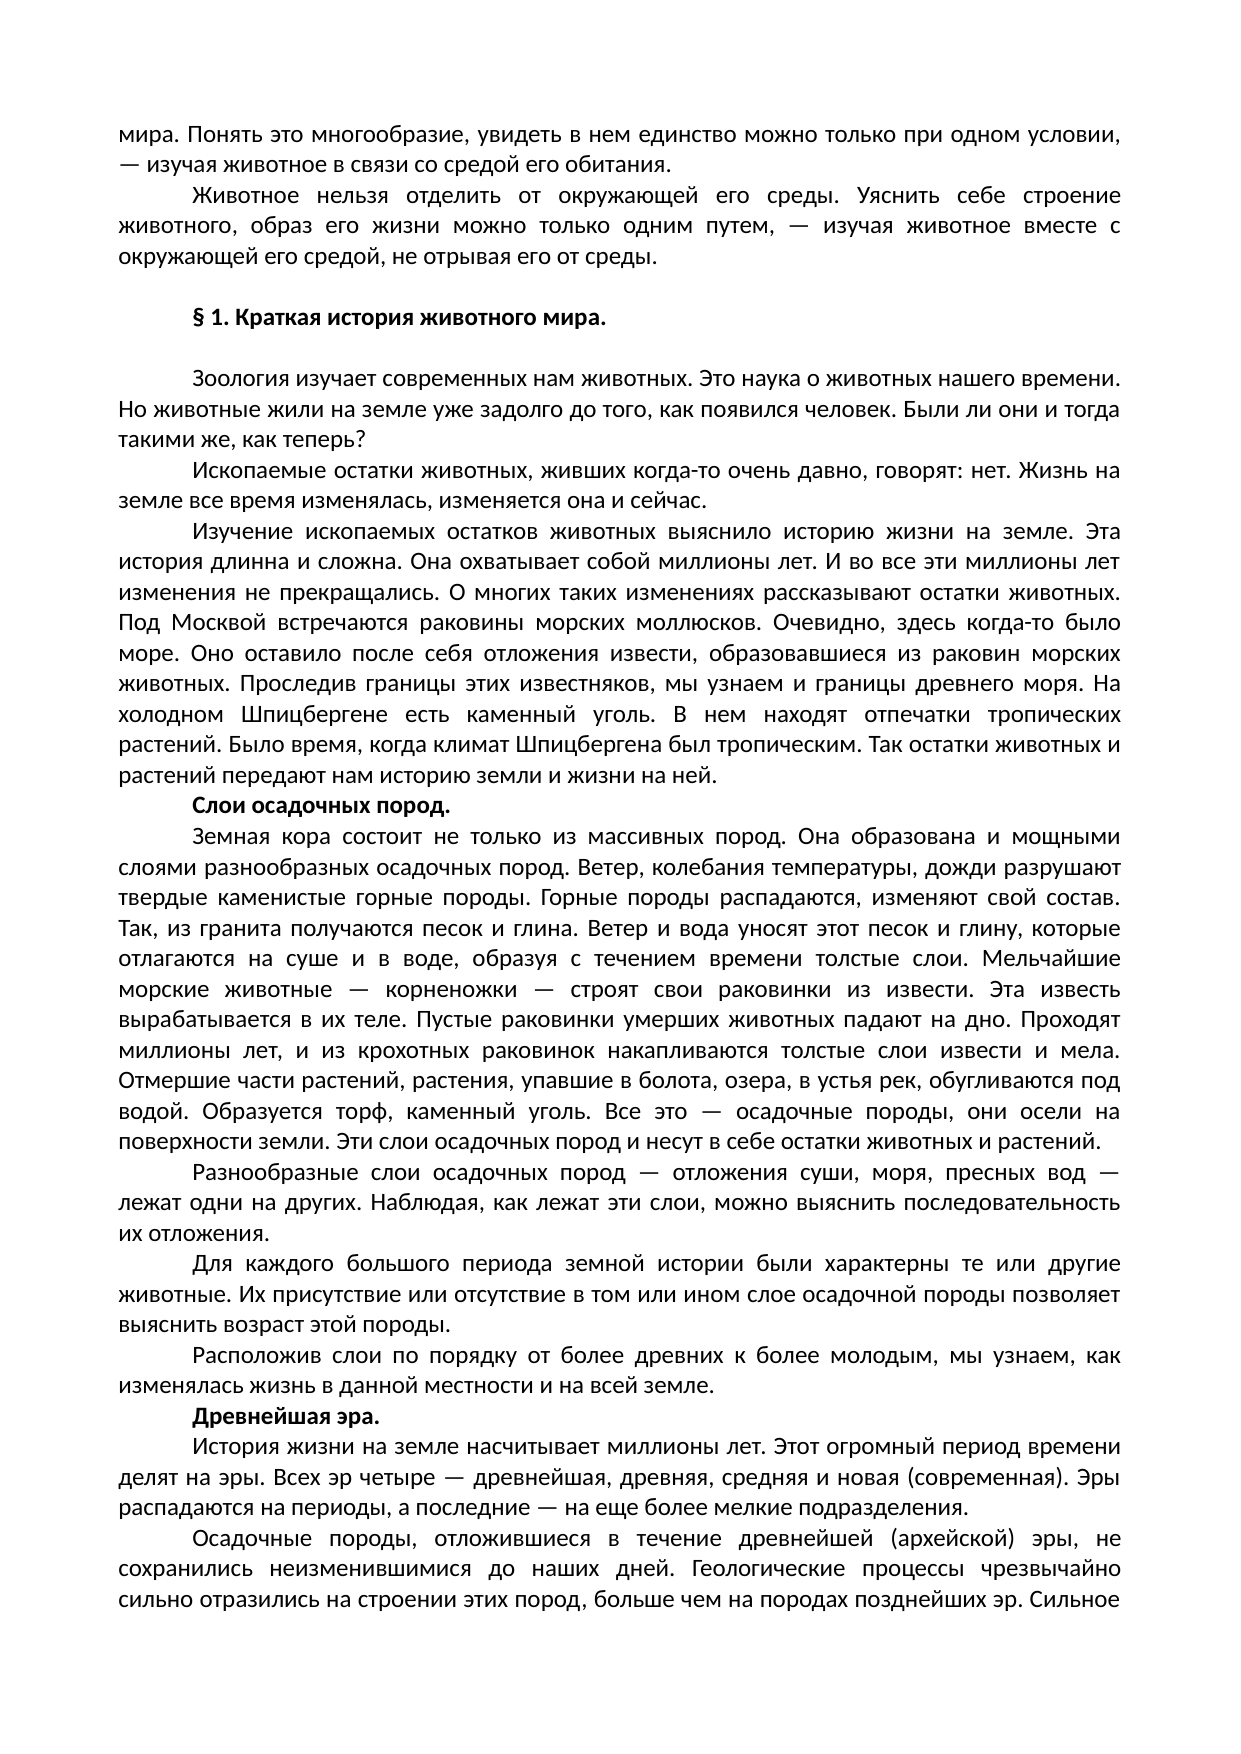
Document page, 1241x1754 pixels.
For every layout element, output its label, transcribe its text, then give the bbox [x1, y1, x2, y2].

text § 1. Краткая история животного мира. [118, 301, 1122, 332]
text Слои осадочных пород. [118, 789, 1122, 820]
text Земная кора состоит не только из массивных пород. Она образована и мощными слоями разнообразных осадочных пород. Ветер, колебания температуры, дожди разрушают твердые каменистые горные породы. Горные породы распадаются, изменяют свой состав. Так, из гранита получаются песок и глина. Ветер и вода уносят этот песок и глину, которые отлагаются на суше и в воде, образуя с течением времени толстые слои. Мельчайшие морские животные — корненожки — строят свои раковинки из извести. Эта известь вырабатывается в их теле. Пустые раковинки умерших животных падают на дно. Проходят миллионы лет, и из крохотных раковинок накапливаются толстые слои извести и мела. Отмершие части растений, растения, упавшие в болота, озера, в устья рек, обугливаются под водой. Образуется торф, каменный уголь. Все это — осадочные породы, они осели на поверхности земли. Эти слои осадочных пород и несут в себе остатки животных и растений. [118, 820, 1122, 1156]
text Изучение ископаемых остатков животных выяснило историю жизни на земле. Эта история длинна и сложна. Она охватывает собой миллионы лет. И во все эти миллионы лет изменения не прекращались. О многих таких изменениях рассказывают остатки животных. Под Москвой встречаются раковины морских моллюсков. Очевидно, здесь когда-то было море. Оно оставило после себя отложения извести, образовавшиеся из раковин морских животных. Проследив границы этих известняков, мы узнаем и границы древнего моря. На холодном Шпицбергене есть каменный уголь. В нем находят отпечатки тропических растений. Было время, когда климат Шпицбергена был тропическим. Так остатки животных и растений передают нам историю земли и жизни на ней. [118, 515, 1122, 789]
text Разнообразные слои осадочных пород — отложения суши, моря, пресных вод — лежат одни на других. Наблюдая, как лежат эти слои, можно выяснить последовательность их отложения. [118, 1156, 1122, 1247]
text Ископаемые остатки животных, живших когда-то очень давно, говорят: нет. Жизнь на земле все время изменялась, изменяется она и сейчас. [118, 454, 1122, 515]
text История жизни на земле насчитывает миллионы лет. Этот огромный период времени делят на эры. Всех эр четыре — древнейшая, древняя, средняя и новая (современная). Эры распадаются на периоды, а последние — на еще более мелкие подразделения. [118, 1431, 1122, 1522]
text Для каждого большого периода земной истории были характерны те или другие животные. Их присутствие или отсутствие в том или ином слое осадочной породы позволяет выяснить возраст этой породы. [118, 1247, 1122, 1339]
text Древнейшая эра. [118, 1400, 1122, 1431]
text мира. Понять это многообразие, увидеть в нем единство можно только при одном условии, — изучая животное в связи со средой его обитания. [118, 118, 1122, 179]
text Осадочные породы, отложившиеся в течение древнейшей (архейской) эры, не сохранились неизменившимися до наших дней. Геологические процессы чрезвычайно сильно отразились на строении этих пород, больше чем на породах позднейших эр. Сильное [118, 1522, 1122, 1614]
text Зоология изучает современных нам животных. Это наука о животных нашего времени. Но животные жили на земле уже задолго до того, как появился человек. Были ли они и тогда такими же, как теперь? [118, 362, 1122, 454]
text Расположив слои по порядку от более древних к более молодым, мы узнаем, как изменялась жизнь в данной местности и на всей земле. [118, 1339, 1122, 1400]
text Животное нельзя отделить от окружающей его среды. Уяснить себе строение животного, образ его жизни можно только одним путем, — изучая животное вместе с окружающей его средой, не отрывая его от среды. [118, 179, 1122, 271]
